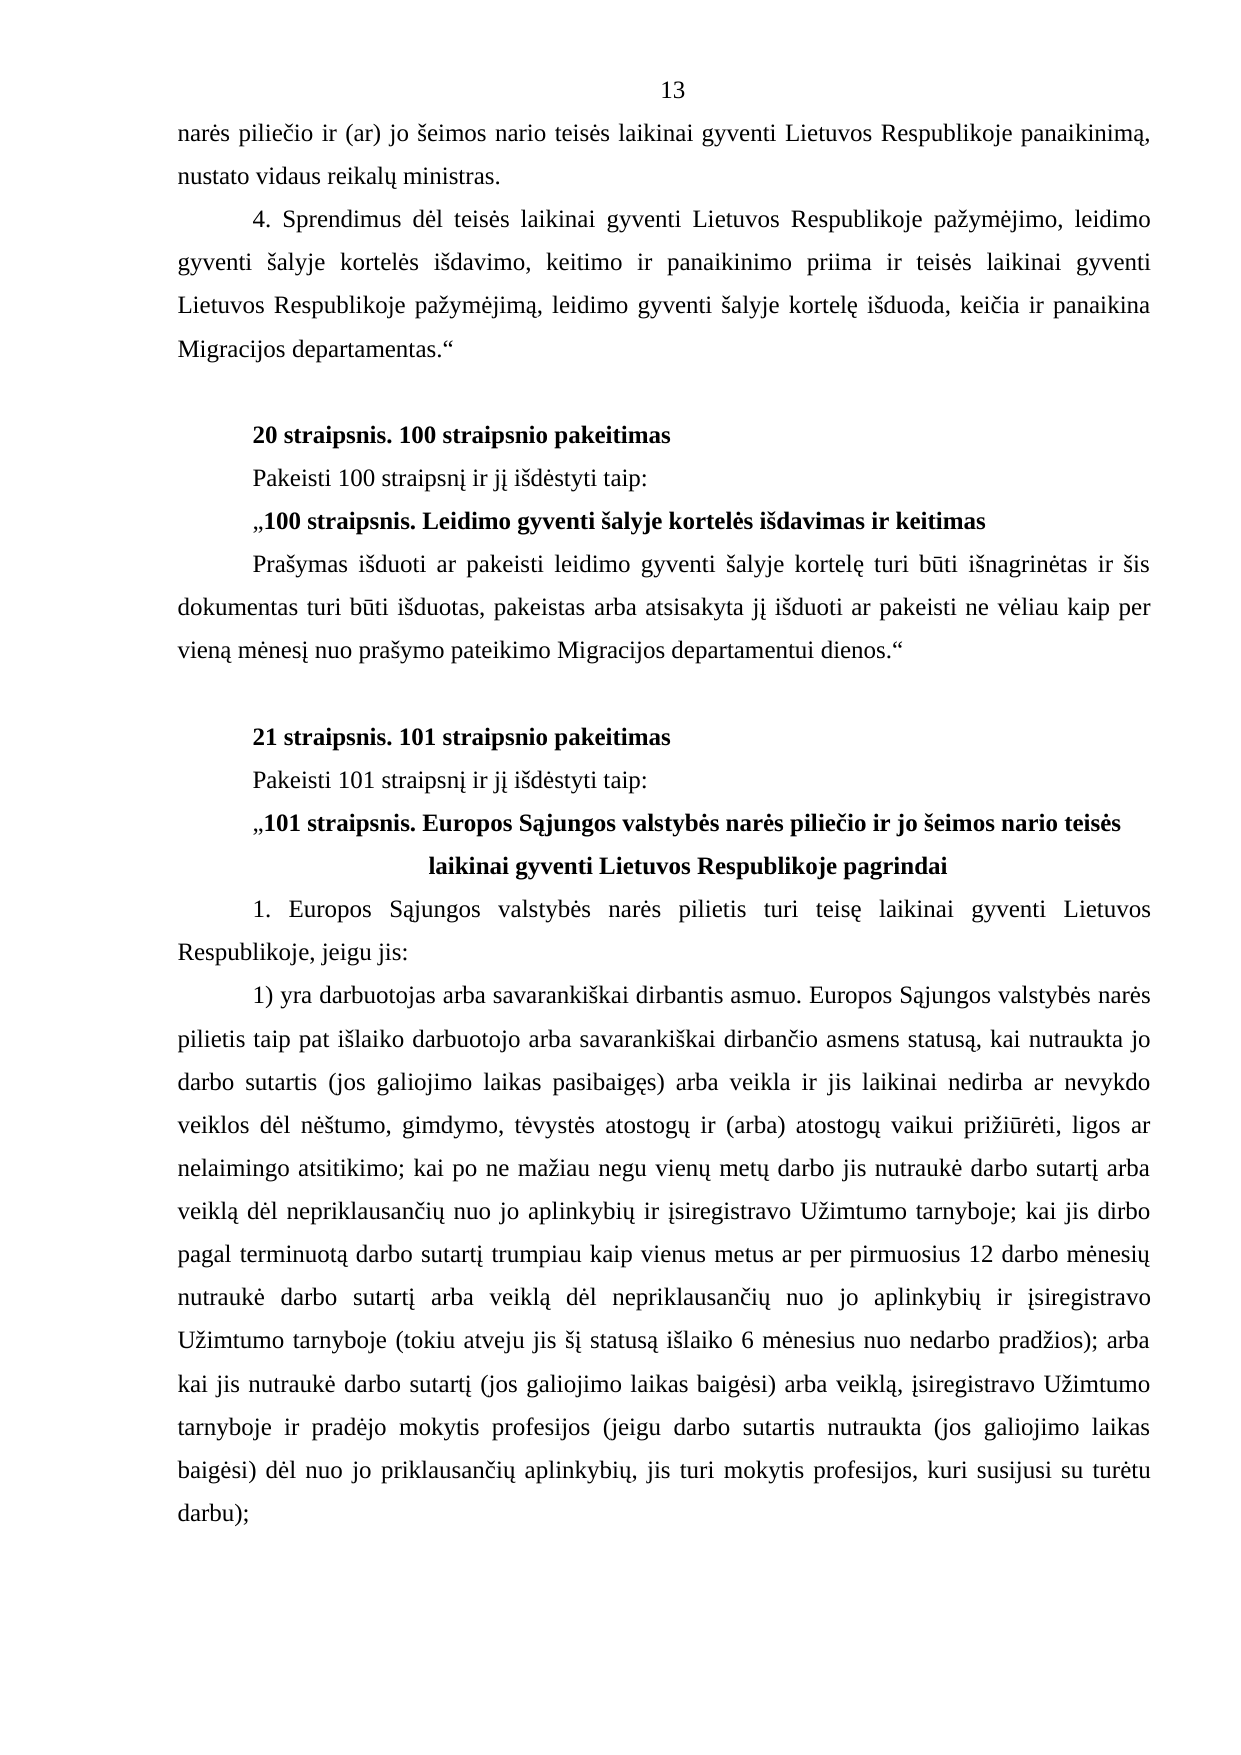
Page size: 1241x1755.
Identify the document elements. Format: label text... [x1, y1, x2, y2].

text 1. Europos Sąjungos valstybės narės pilietis turi teisę laikinai gyventi Lietuvos Respublikoje, jeigu jis: [177, 894, 1152, 966]
text Prašymas išduoti ar pakeisti leidimo gyventi šalyje kortelę turi būti išnagrinėtas ir šis dokumentas turi būti išduotas, pakeistas arba atsisakyta jį išduoti ar pakeisti ne vėliau kaip per vieną mėnesį nuo prašymo pateikimo Migracijos departamentui dienos.“ [177, 549, 1152, 664]
text 20 straipsnis. 100 straipsnio pakeitimas [177, 420, 1152, 449]
text 1) yra darbuotojas arba savarankiškai dirbantis asmuo. Europos Sąjungos valstybės narės pilietis taip pat išlaiko darbuotojo arba savarankiškai dirbančio asmens statusą, kai nutraukta jo darbo sutartis (jos galiojimo laikas pasibaigęs) arba veikla ir jis laikinai nedirba ar nevykdo veiklos dėl nėštumo, gimdymo, tėvystės atostogų ir (arba) atostogų vaikui prižiūrėti, ligos ar nelaimingo atsitikimo; kai po ne mažiau negu vienų metų darbo jis nutraukė darbo sutartį arba veiklą dėl nepriklausančių nuo jo aplinkybių ir įsiregistravo Užimtumo tarnyboje; kai jis dirbo pagal terminuotą darbo sutartį trumpiau kaip vienus metus ar per pirmuosius 12 darbo mėnesių nutraukė darbo sutartį arba veiklą dėl nepriklausančių nuo jo aplinkybių ir įsiregistravo Užimtumo tarnyboje (tokiu atveju jis šį statusą išlaiko 6 mėnesius nuo nedarbo pradžios); arba kai jis nutraukė darbo sutartį (jos galiojimo laikas baigėsi) arba veiklą, įsiregistravo Užimtumo tarnyboje ir pradėjo mokytis profesijos (jeigu darbo sutartis nutraukta (jos galiojimo laikas baigėsi) dėl nuo jo priklausančių aplinkybių, jis turi mokytis profesijos, kuri susijusi su turėtu darbu); [177, 981, 1152, 1527]
text Pakeisti 101 straipsnį ir jį išdėstyti taip: [177, 765, 1152, 794]
text 4. Sprendimus dėl teisės laikinai gyventi Lietuvos Respublikoje pažymėjimo, leidimo gyventi šalyje kortelės išdavimo, keitimo ir panaikinimo priima ir teisės laikinai gyventi Lietuvos Respublikoje pažymėjimą, leidimo gyventi šalyje kortelę išduoda, keičia ir panaikina Migracijos departamentas.“ [177, 204, 1152, 362]
text „100 straipsnis. Leidimo gyventi šalyje kortelės išdavimas ir keitimas [177, 506, 1152, 535]
text 21 straipsnis. 101 straipsnio pakeitimas [177, 722, 1152, 751]
text Pakeisti 100 straipsnį ir jį išdėstyti taip: [177, 463, 1152, 492]
text narės piliečio ir (ar) jo šeimos nario teisės laikinai gyventi Lietuvos Respublikoje panaikinimą, nustato vidaus reikalų ministras. [177, 118, 1152, 190]
text „101 straipsnis. Europos Sąjungos valstybės narės piliečio ir jo šeimos nario teisės laikinai gyventi Lietuvos Respublikoje pagrindai [252, 808, 1152, 880]
